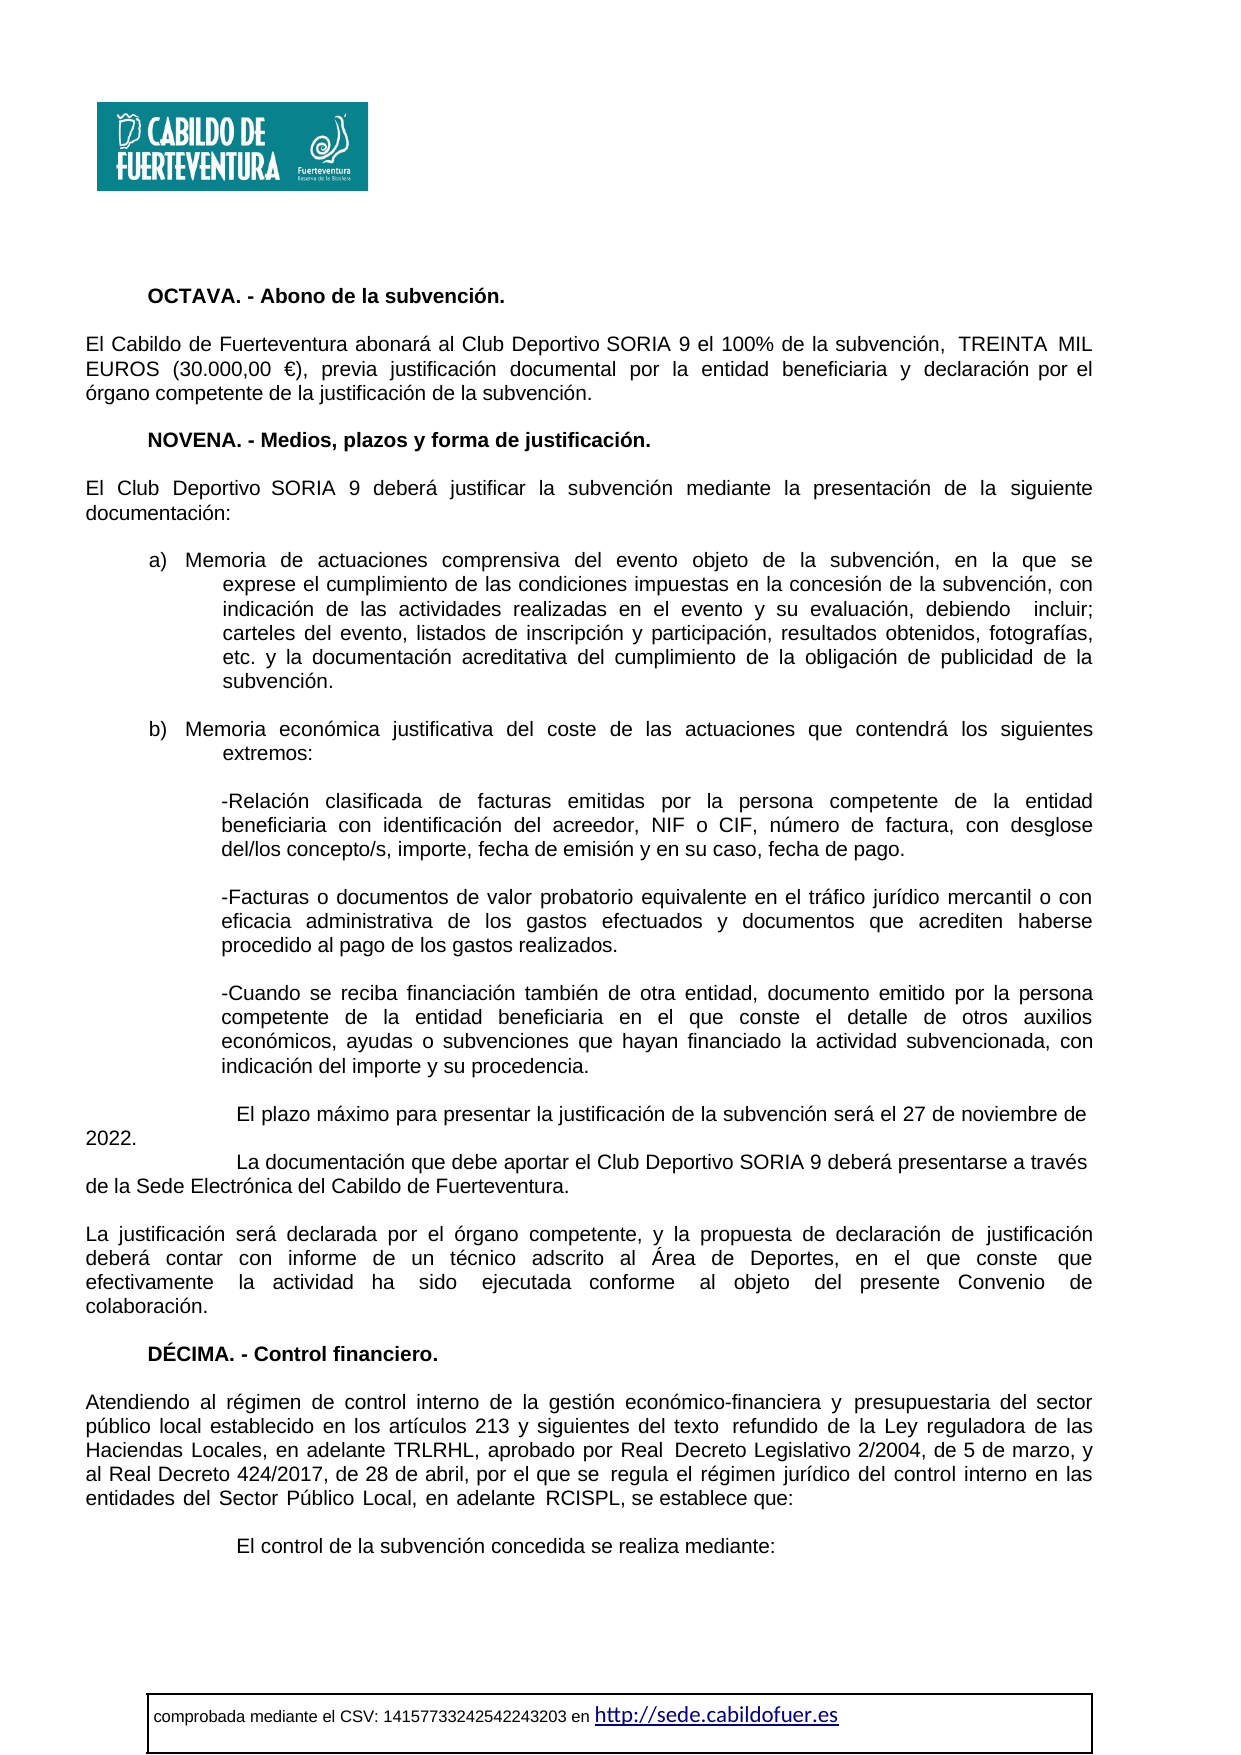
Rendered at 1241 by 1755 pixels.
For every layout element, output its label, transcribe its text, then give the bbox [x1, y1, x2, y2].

text -Facturas o documentos de valor probatorio equivalente en el tráfico jurídico mercantil o con eficacia administrativa de los gastos efectuados y documentos que acrediten haberse procedido al pago de los gastos realizados. [221, 885, 1093, 957]
list Memoria de actuaciones comprensiva del evento objeto de la subvención, en la que se exprese el cumplimiento de las condiciones impuestas en la concesión de la subvención, con indicación de las actividades realizadas en el evento y su evaluación, debiendo incluir; carteles del evento, listados de inscripción y participación, resultados obtenidos, fotografías, etc. y la documentación acreditativa del cumplimiento de la obligación de publicidad de la subvención. [149, 548, 1093, 693]
text La documentación que debe aportar el Club Deportivo SORIA 9 deberá presentarse a través [236, 1150, 1107, 1174]
text Atendiendo al régimen de control interno de la gestión económico-financiera y presupuestaria del sector público local establecido en los artículos 213 y siguientes del texto refundido de la Ley reguladora de las Haciendas Locales, en adelante TRLRHL, aprobado por Real Decreto Legislativo 2/2004, de 5 de marzo, y al Real Decreto 424/2017, de 28 de abril, por el que se regula el régimen jurídico del control interno en las entidades del Sector Público Local, en adelante RCISPL, se establece que: [85, 1389, 1093, 1510]
text 2022. [85, 1125, 200, 1149]
list Memoria económica justificativa del coste de las actuaciones que contendrá los siguientes extremos: [149, 717, 1093, 765]
subtitle NOVENA. - Medios, plazos y forma de justificación. [147, 428, 1107, 452]
text El plazo máximo para presentar la justificación de la subvención será el 27 de noviembre de [236, 1102, 1107, 1126]
subtitle OCTAVA. - Abono de la subvención. [147, 284, 1107, 308]
text El Club Deportivo SORIA 9 deberá justificar la subvención mediante la presentación de la siguiente documentación: [85, 476, 1093, 524]
subtitle DÉCIMA. - Control financiero. [147, 1342, 1107, 1366]
text El control de la subvención concedida se realiza mediante: [236, 1534, 1107, 1558]
text La justificación será declarada por el órgano competente, y la propuesta de declaración de justificación deberá contar con informe de un técnico adscrito al Área de Deportes, en el que conste que efectivamente la actividad ha sido ejecutada conforme al objeto del presente Convenio de colaboración. [85, 1221, 1093, 1318]
text -Cuando se reciba financiación también de otra entidad, documento emitido por la persona competente de la entidad beneficiaria en el que conste el detalle de otros auxilios económicos, ayudas o subvenciones que hayan financiado la actividad subvencionada, con indicación del importe y su procedencia. [221, 981, 1093, 1077]
text de la Sede Electrónica del Cabildo de Fuerteventura. [85, 1174, 1107, 1198]
text -Relación clasificada de facturas emitidas por la persona competente de la entidad beneficiaria con identificación del acreedor, NIF o CIF, número de factura, con desglose del/los concepto/s, importe, fecha de emisión y en su caso, fecha de pago. [221, 789, 1093, 861]
text El Cabildo de Fuerteventura abonará al Club Deportivo SORIA 9 el 100% de la subvención, TREINTA MIL EUROS (30.000,00 €), previa justificación documental por la entidad beneficiaria y declaración por el órgano competente de la justificación de la subvención. [85, 332, 1093, 404]
